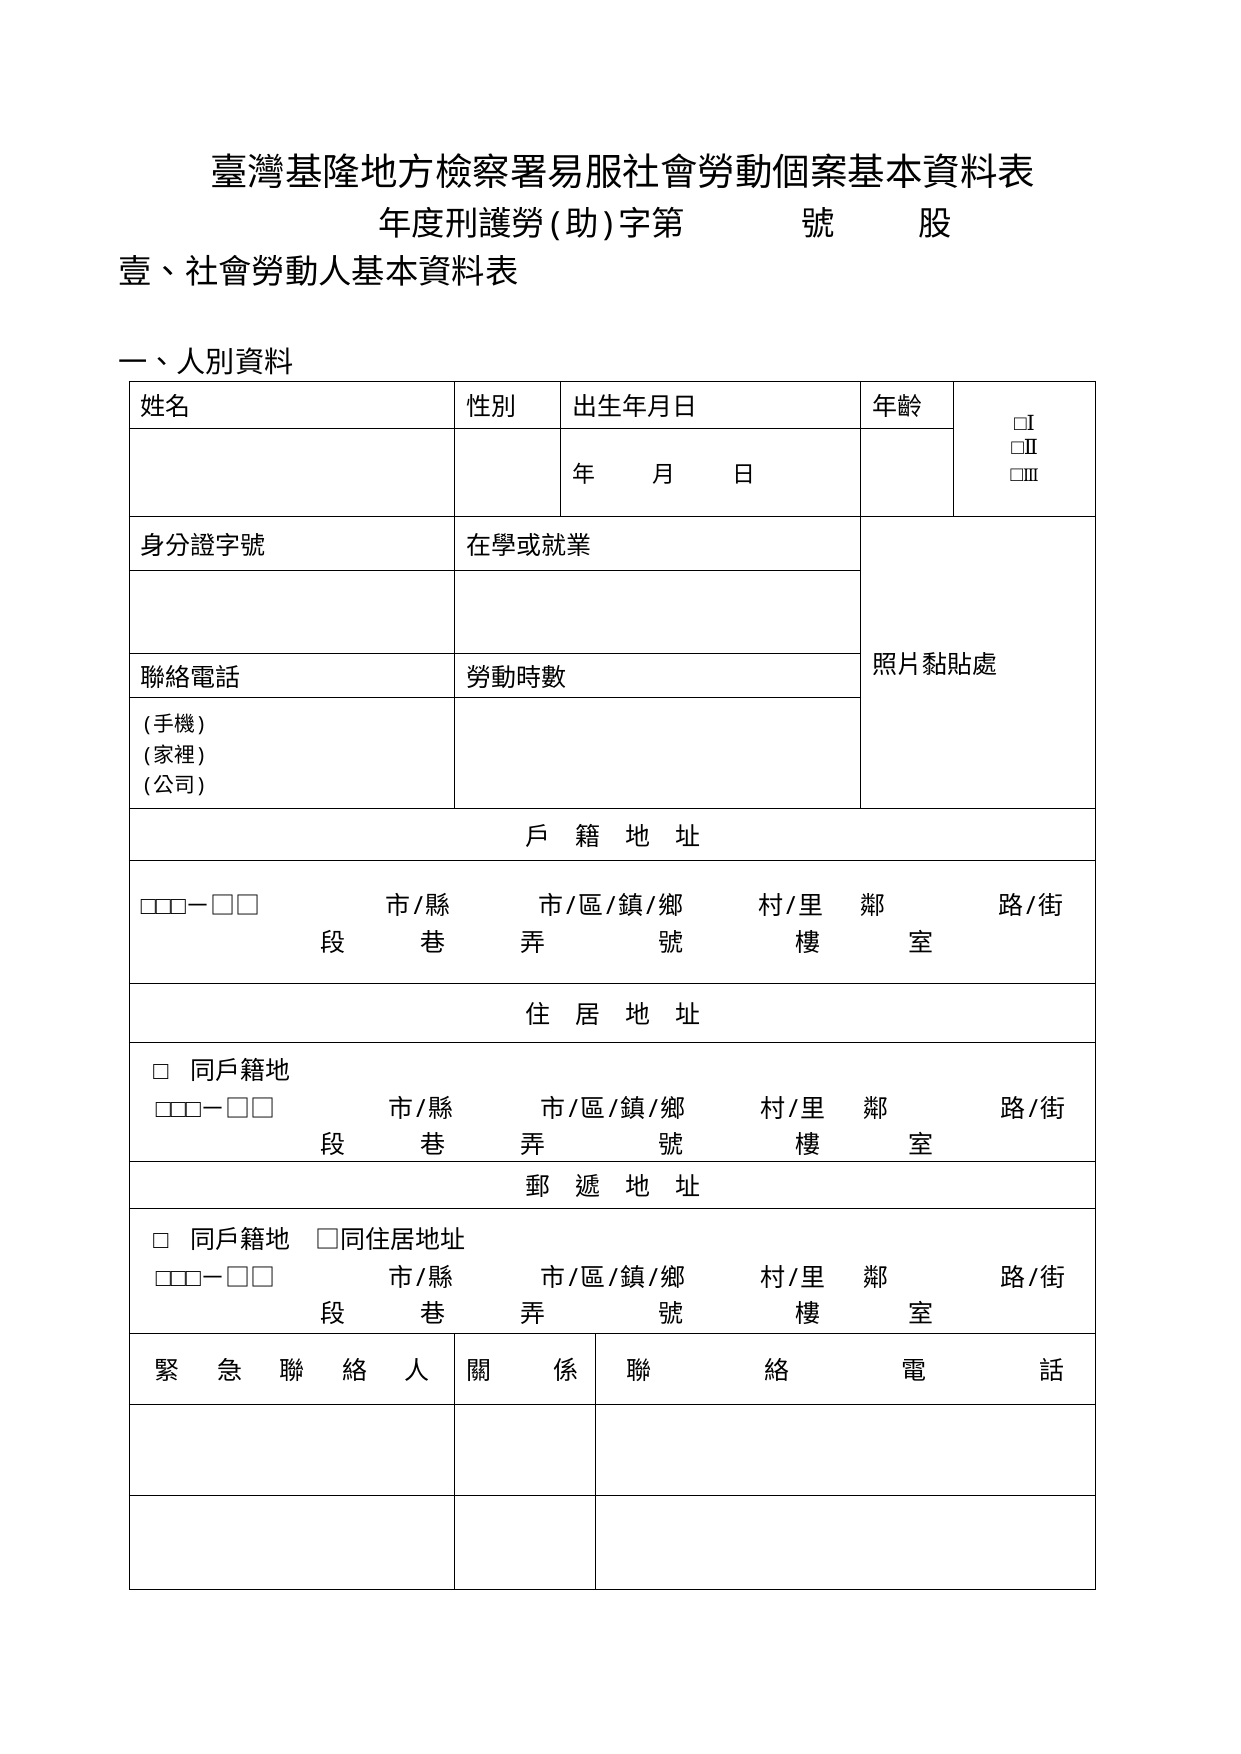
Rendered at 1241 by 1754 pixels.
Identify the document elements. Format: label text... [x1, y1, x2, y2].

table_cell [455, 1496, 595, 1589]
table_header 出生年月日 [561, 382, 860, 428]
table_cell 戶 籍 地 址 [130, 809, 1095, 860]
text 臺灣基隆地方檢察署易服社會勞動個案基本資料表 [118, 142, 1122, 196]
table_cell [861, 429, 953, 516]
table_cell □□□－□□ 市/縣 市/區/鎮/鄉 村/里 鄰 路/街 段 巷 弄 號 樓 室 [130, 861, 1095, 983]
table_cell [596, 1496, 1095, 1589]
table_cell [455, 571, 860, 652]
table_cell [455, 698, 860, 808]
table_cell 住 居 地 址 [130, 984, 1095, 1042]
table_cell 同戶籍地 □□□－□□ 市/縣 市/區/鎮/鄉 村/里 鄰 路/街 段 巷 弄 號 樓 室 [130, 1043, 1095, 1161]
table_cell 在學或就業 [455, 517, 860, 570]
text 壹、社會勞動人基本資料表 [118, 245, 1122, 293]
table_cell 同戶籍地 □同住居地址 □□□－□□ 市/縣 市/區/鎮/鄉 村/里 鄰 路/街 段 巷 弄 號 樓 室 [130, 1209, 1095, 1333]
table_cell 緊 急 聯 絡 人 [130, 1334, 454, 1404]
table_header 姓名 [130, 382, 454, 428]
table_cell 照片黏貼處 [861, 517, 1095, 808]
table_cell [130, 571, 454, 652]
text 一、人別資料 [118, 338, 1122, 381]
table_cell 勞動時數 [455, 654, 860, 697]
table_cell 關 係 [455, 1334, 595, 1404]
table_cell 聯絡電話 [130, 654, 454, 697]
table_header 年齡 [861, 382, 953, 428]
table_cell [596, 1405, 1095, 1495]
table_cell [130, 1405, 454, 1495]
table_cell 郵 遞 地 址 [130, 1162, 1095, 1208]
table_cell (手機) (家裡) (公司) [130, 698, 454, 808]
table_cell 聯 絡 電 話 [596, 1334, 1095, 1404]
table_header 性別 [455, 382, 560, 428]
table_cell [455, 429, 560, 516]
table_cell 年 月 日 [561, 429, 860, 516]
table_cell [455, 1405, 595, 1495]
table_cell 身分證字號 [130, 517, 454, 570]
table_cell [130, 429, 454, 516]
table_cell [130, 1496, 454, 1589]
table_header □Ⅰ □Ⅱ □Ⅲ [954, 382, 1095, 516]
text 年度刑護勞(助)字第 號 股 [118, 196, 1122, 245]
